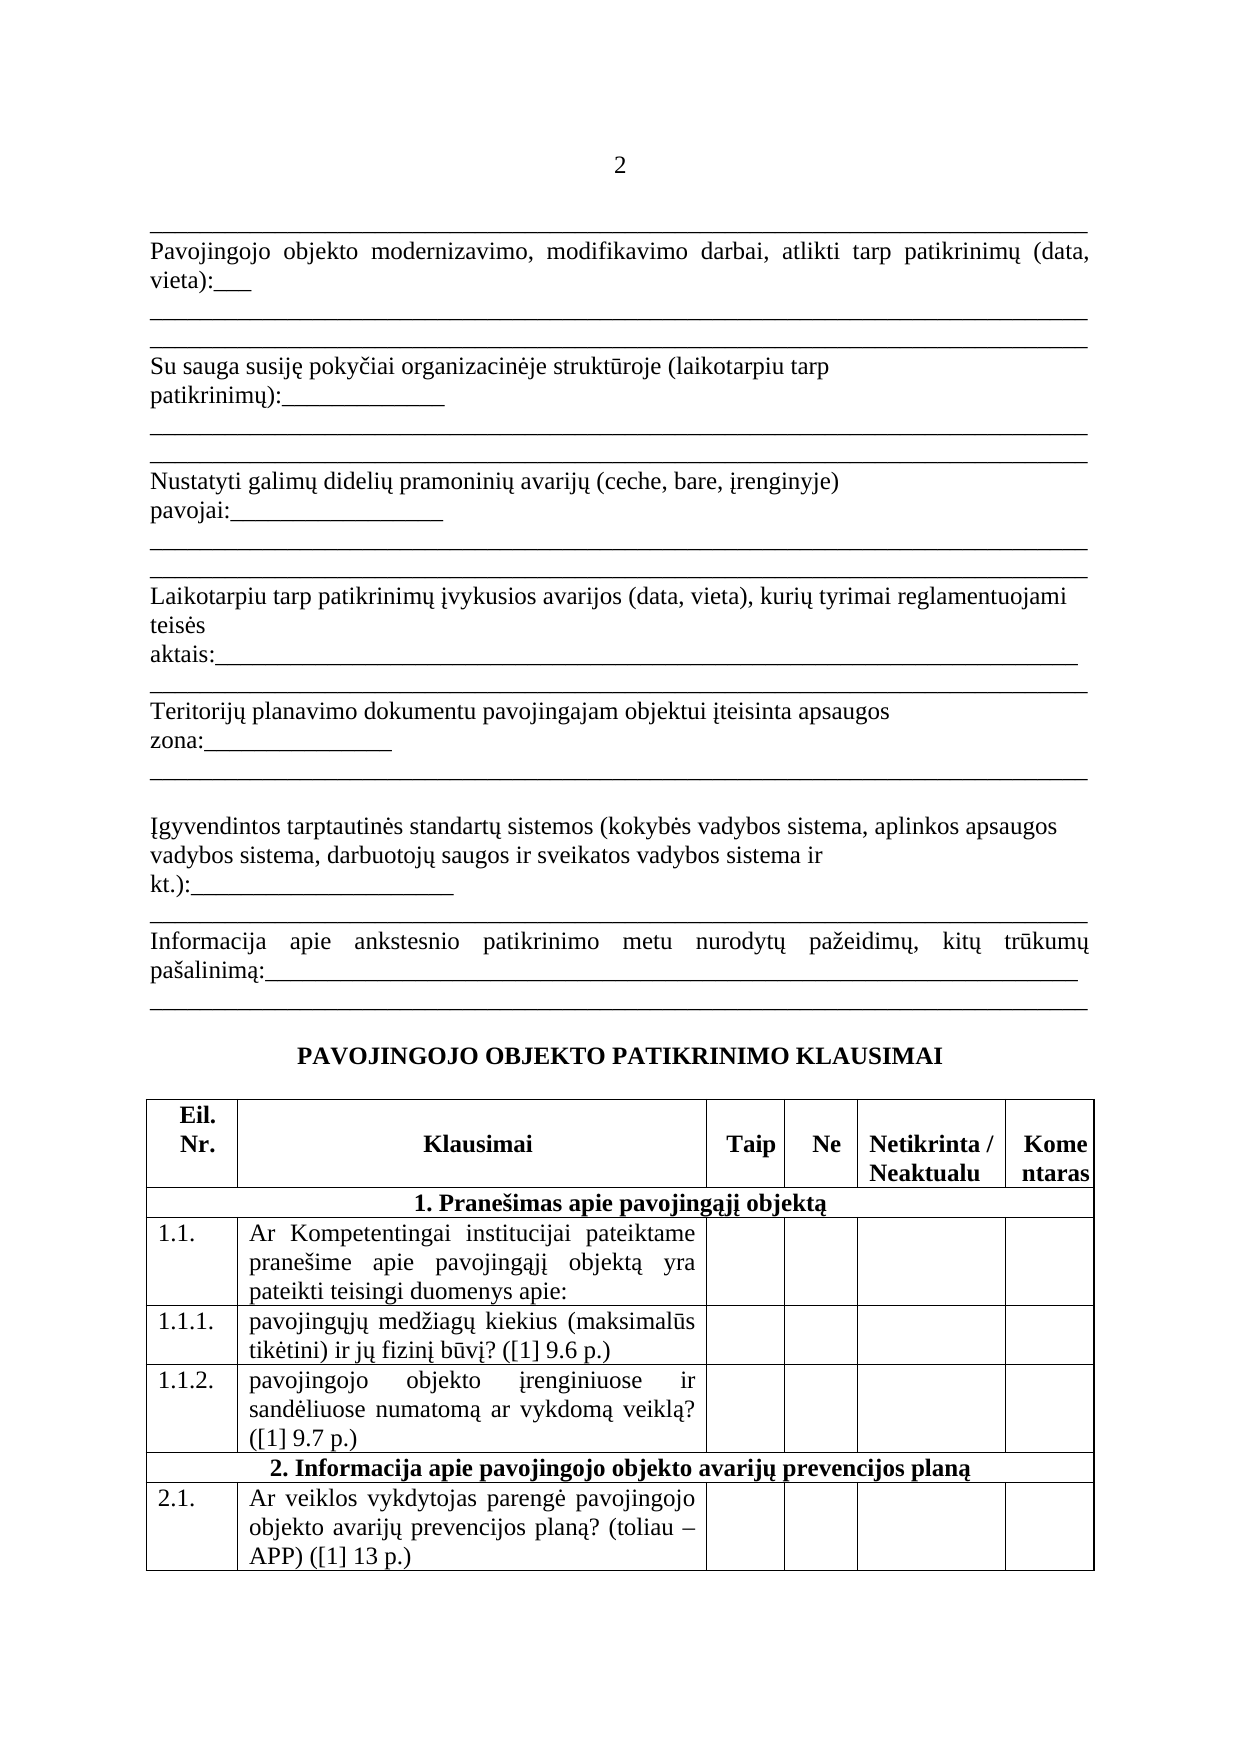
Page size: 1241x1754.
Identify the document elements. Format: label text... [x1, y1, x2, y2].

table_cell 2.1. [147, 1483, 237, 1570]
table_cell [1006, 1306, 1093, 1364]
text Pavojingojo objekto modernizavimo, modifikavimo darbai, atlikti tarp patikrinimų (data, vieta):___ [150, 236, 1090, 294]
table_cell Ar veiklos vykdytojas parengė pavojingojo objekto avarijų prevencijos planą? (toliau – APP) ([1] 13 p.) [238, 1483, 706, 1570]
table_header Netikrinta / Neaktualu [858, 1100, 1005, 1187]
text ___________________________________________________________________________ [150, 754, 1090, 782]
table_cell [707, 1483, 784, 1570]
table_cell 1.1.2. [147, 1365, 237, 1452]
text ___________________________________________________________________________ [150, 207, 1090, 236]
table_cell [785, 1218, 857, 1305]
table_header Komentaras [1006, 1100, 1093, 1187]
table_cell [707, 1306, 784, 1364]
text Su sauga susiję pokyčiai organizacinėje struktūroje (laikotarpiu tarp patikrinimų):_____________ [150, 351, 1090, 409]
text Laikotarpiu tarp patikrinimų įvykusios avarijos (data, vieta), kurių tyrimai reglamentuojami teisės aktais:_____________________________________________________________________ [150, 581, 1090, 667]
text Nustatyti galimų didelių pramoninių avarijų (ceche, bare, įrenginyje) pavojai:_________________ [150, 466, 1090, 524]
table_header Eil. Nr. [147, 1100, 237, 1187]
table_cell [858, 1218, 1005, 1305]
table_cell [858, 1306, 1005, 1364]
table_cell 2. Informacija apie pavojingojo objekto avarijų prevencijos planą [147, 1453, 1093, 1482]
table_cell [858, 1483, 1005, 1570]
table_cell [1006, 1218, 1093, 1305]
text ___________________________________________________________________________ [150, 524, 1090, 552]
table_cell [1006, 1365, 1093, 1452]
table_cell 1. Pranešimas apie pavojingąjį objektą [147, 1188, 1093, 1217]
table_cell [785, 1365, 857, 1452]
table_header Taip [707, 1100, 784, 1187]
text ___________________________________________________________________________ [150, 294, 1090, 322]
table_cell pavojingojo objekto įrenginiuose ir sandėliuose numatomą ar vykdomą veiklą? ([1] 9.7 p.) [238, 1365, 706, 1452]
table_header Klausimai [238, 1100, 706, 1187]
table_cell pavojingųjų medžiagų kiekius (maksimalūs tikėtini) ir jų fizinį būvį? ([1] 9.6 p.) [238, 1306, 706, 1364]
text ___________________________________________________________________________ [150, 552, 1090, 581]
table_header Ne [785, 1100, 857, 1187]
text ___________________________________________________________________________ [150, 409, 1090, 437]
table_cell [1006, 1483, 1093, 1570]
table_cell 1.1.1. [147, 1306, 237, 1364]
table_cell [707, 1218, 784, 1305]
text ___________________________________________________________________________ [150, 437, 1090, 466]
text Informacija apie ankstesnio patikrinimo metu nurodytų pažeidimų, kitų trūkumų pašalinimą:_________________________________________________________________ [150, 926, 1090, 984]
table_cell [858, 1365, 1005, 1452]
table_cell [707, 1365, 784, 1452]
text ___________________________________________________________________________ [150, 322, 1090, 351]
table_cell [785, 1306, 857, 1364]
text Teritorijų planavimo dokumentu pavojingajam objektui įteisinta apsaugos zona:_______________ [150, 696, 1090, 754]
text ___________________________________________________________________________ [150, 984, 1090, 1012]
table_cell 1.1. [147, 1218, 237, 1305]
text ___________________________________________________________________________ [150, 897, 1090, 926]
table_cell [785, 1483, 857, 1570]
text Įgyvendintos tarptautinės standartų sistemos (kokybės vadybos sistema, aplinkos apsaugos vadybos sistema, darbuotojų saugos ir sveikatos vadybos sistema ir kt.):_____________________ [150, 811, 1090, 897]
text ___________________________________________________________________________ [150, 667, 1090, 696]
table_cell Ar Kompetentingai institucijai pateiktame pranešime apie pavojingąjį objektą yra pateikti teisingi duomenys apie: [238, 1218, 706, 1305]
text PAVOJINGOJO OBJEKTO PATIKRINIMO KLAUSIMAI [150, 1041, 1090, 1070]
